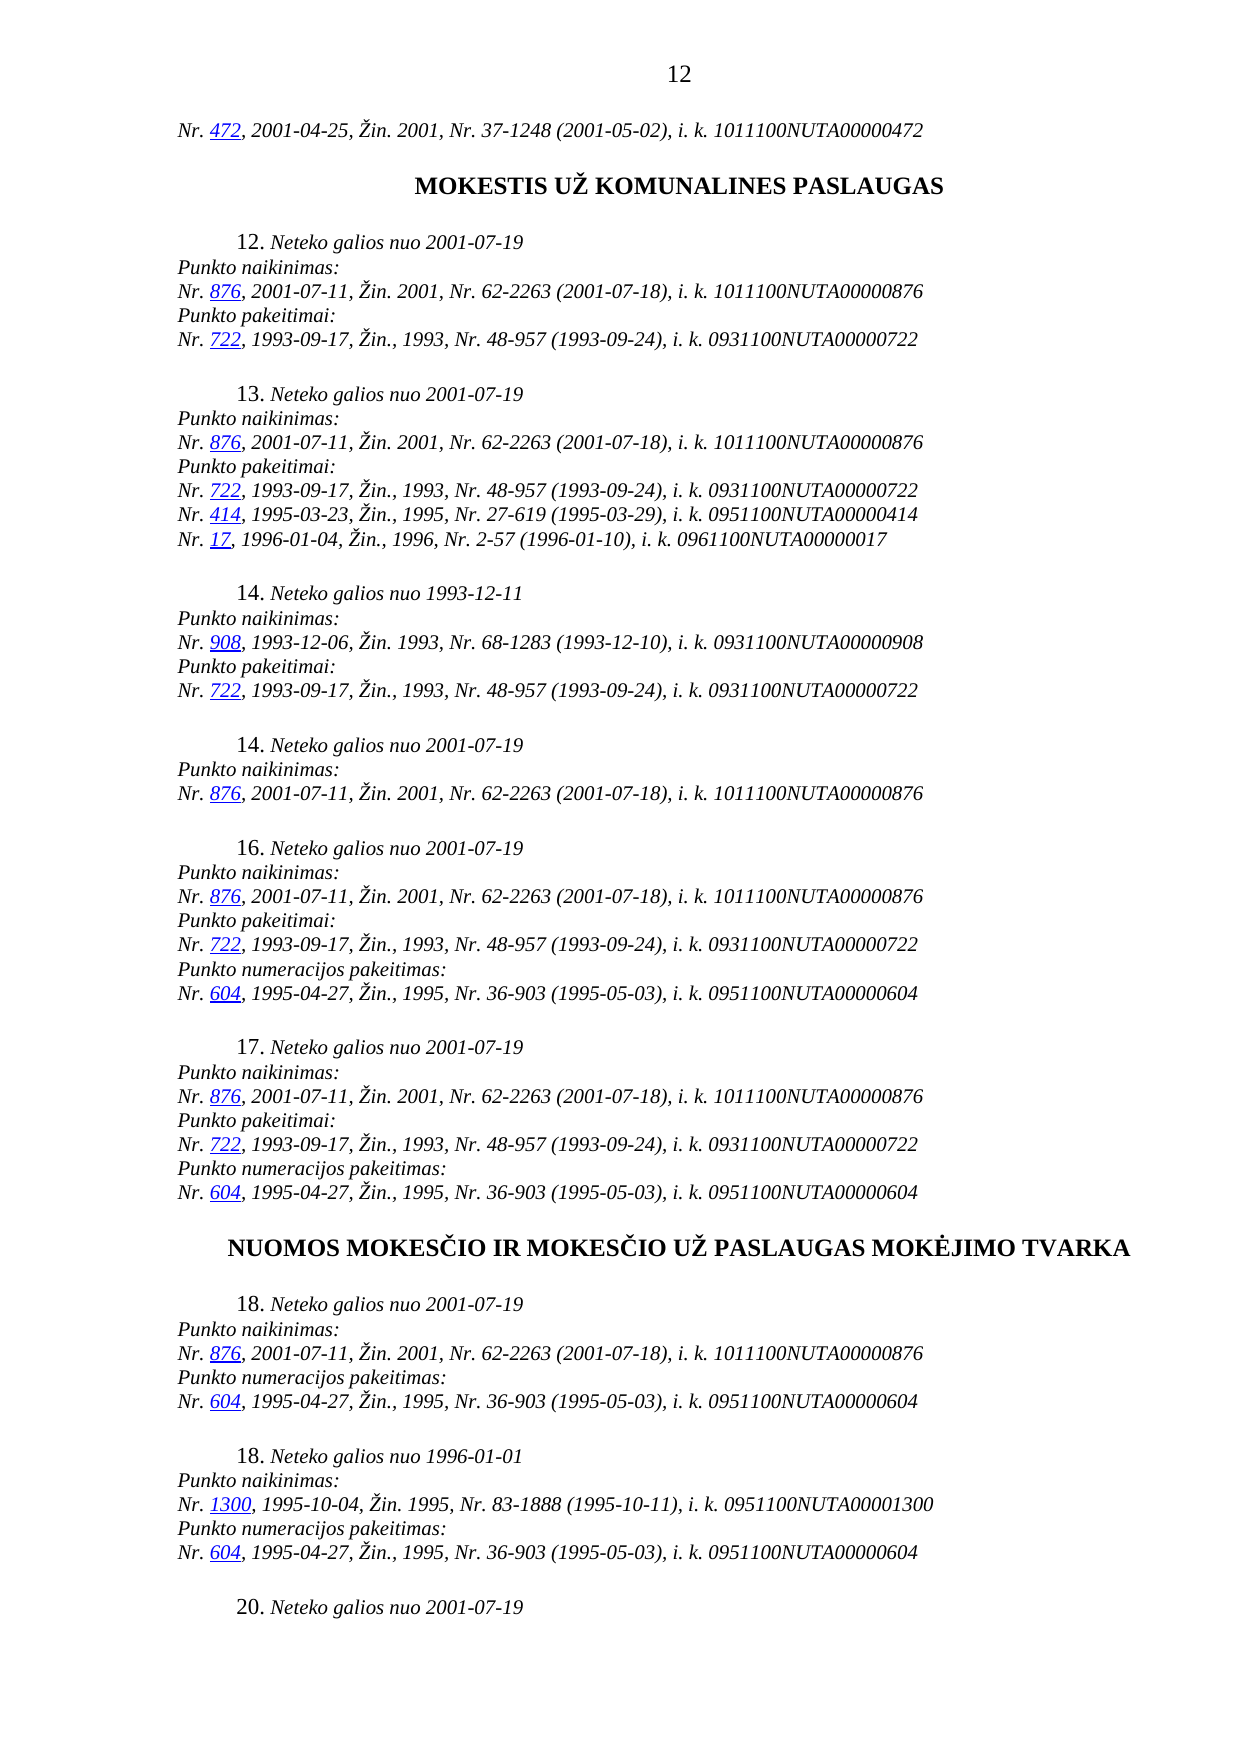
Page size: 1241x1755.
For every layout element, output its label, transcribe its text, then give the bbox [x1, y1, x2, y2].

text Nr. 722, 1993-09-17, Žin., 1993, Nr. 48-957 (1993-09-24), i. k. 0931100NUTA00000722 [177, 1132, 1181, 1156]
text Nr. 1300, 1995-10-04, Žin. 1995, Nr. 83-1888 (1995-10-11), i. k. 0951100NUTA00001300 [177, 1492, 1181, 1516]
text Punkto pakeitimai: [177, 303, 1181, 327]
text Nr. 876, 2001-07-11, Žin. 2001, Nr. 62-2263 (2001-07-18), i. k. 1011100NUTA00000876 [177, 430, 1181, 454]
text Mokestis už komunalines paslaugas [177, 171, 1181, 200]
text Nr. 722, 1993-09-17, Žin., 1993, Nr. 48-957 (1993-09-24), i. k. 0931100NUTA00000722 [177, 678, 1181, 702]
text 14. Neteko galios nuo 1993-12-11 [177, 579, 1181, 606]
text Punkto naikinimas: [177, 255, 1181, 279]
text 16. Neteko galios nuo 2001-07-19 [177, 834, 1181, 860]
text 18. Neteko galios nuo 1996-01-01 [177, 1442, 1181, 1468]
text Punkto naikinimas: [177, 406, 1181, 430]
text Punkto naikinimas: [177, 1317, 1181, 1341]
text Nr. 876, 2001-07-11, Žin. 2001, Nr. 62-2263 (2001-07-18), i. k. 1011100NUTA00000876 [177, 781, 1181, 805]
text Nr. 722, 1993-09-17, Žin., 1993, Nr. 48-957 (1993-09-24), i. k. 0931100NUTA00000722 [177, 932, 1181, 956]
text 20. Neteko galios nuo 2001-07-19 [177, 1593, 1181, 1619]
text Nr. 876, 2001-07-11, Žin. 2001, Nr. 62-2263 (2001-07-18), i. k. 1011100NUTA00000876 [177, 1084, 1181, 1108]
text Punkto numeracijos pakeitimas: [177, 1365, 1181, 1389]
text Punkto naikinimas: [177, 860, 1181, 884]
text Nr. 876, 2001-07-11, Žin. 2001, Nr. 62-2263 (2001-07-18), i. k. 1011100NUTA00000876 [177, 279, 1181, 303]
text Punkto pakeitimai: [177, 454, 1181, 478]
text Nr. 604, 1995-04-27, Žin., 1995, Nr. 36-903 (1995-05-03), i. k. 0951100NUTA00000604 [177, 1389, 1181, 1413]
text Punkto numeracijos pakeitimas: [177, 1156, 1181, 1180]
text Punkto numeracijos pakeitimas: [177, 956, 1181, 981]
text Nr. 604, 1995-04-27, Žin., 1995, Nr. 36-903 (1995-05-03), i. k. 0951100NUTA00000604 [177, 981, 1181, 1004]
text Nr. 722, 1993-09-17, Žin., 1993, Nr. 48-957 (1993-09-24), i. k. 0931100NUTA00000722 [177, 327, 1181, 351]
text Nr. 604, 1995-04-27, Žin., 1995, Nr. 36-903 (1995-05-03), i. k. 0951100NUTA00000604 [177, 1180, 1181, 1204]
text 14. Neteko galios nuo 2001-07-19 [177, 731, 1181, 757]
text Punkto numeracijos pakeitimas: [177, 1516, 1181, 1540]
text Punkto pakeitimai: [177, 654, 1181, 678]
text Punkto naikinimas: [177, 606, 1181, 630]
text Nr. 722, 1993-09-17, Žin., 1993, Nr. 48-957 (1993-09-24), i. k. 0931100NUTA00000722 [177, 478, 1181, 502]
text Nr. 876, 2001-07-11, Žin. 2001, Nr. 62-2263 (2001-07-18), i. k. 1011100NUTA00000876 [177, 884, 1181, 908]
text Nr. 472, 2001-04-25, Žin. 2001, Nr. 37-1248 (2001-05-02), i. k. 1011100NUTA00000472 [177, 118, 1181, 142]
text Punkto naikinimas: [177, 757, 1181, 781]
text Nr. 604, 1995-04-27, Žin., 1995, Nr. 36-903 (1995-05-03), i. k. 0951100NUTA00000604 [177, 1540, 1181, 1564]
text Nr. 414, 1995-03-23, Žin., 1995, Nr. 27-619 (1995-03-29), i. k. 0951100NUTA00000414 [177, 502, 1181, 526]
text Punkto pakeitimai: [177, 908, 1181, 932]
text Punkto naikinimas: [177, 1060, 1181, 1084]
text Nr. 876, 2001-07-11, Žin. 2001, Nr. 62-2263 (2001-07-18), i. k. 1011100NUTA00000876 [177, 1341, 1181, 1365]
text Nr. 17, 1996-01-04, Žin., 1996, Nr. 2-57 (1996-01-10), i. k. 0961100NUTA00000017 [177, 526, 1181, 551]
text 18. Neteko galios nuo 2001-07-19 [177, 1290, 1181, 1317]
text Nr. 908, 1993-12-06, Žin. 1993, Nr. 68-1283 (1993-12-10), i. k. 0931100NUTA00000908 [177, 630, 1181, 654]
text 12. Neteko galios nuo 2001-07-19 [177, 228, 1181, 255]
text 17. Neteko galios nuo 2001-07-19 [177, 1033, 1181, 1060]
text Nuomos mokesčio ir mokesčio už paslaugas mokėjimo tvarka [177, 1233, 1181, 1262]
text 13. Neteko galios nuo 2001-07-19 [177, 380, 1181, 406]
text Punkto pakeitimai: [177, 1108, 1181, 1132]
text Punkto naikinimas: [177, 1468, 1181, 1492]
